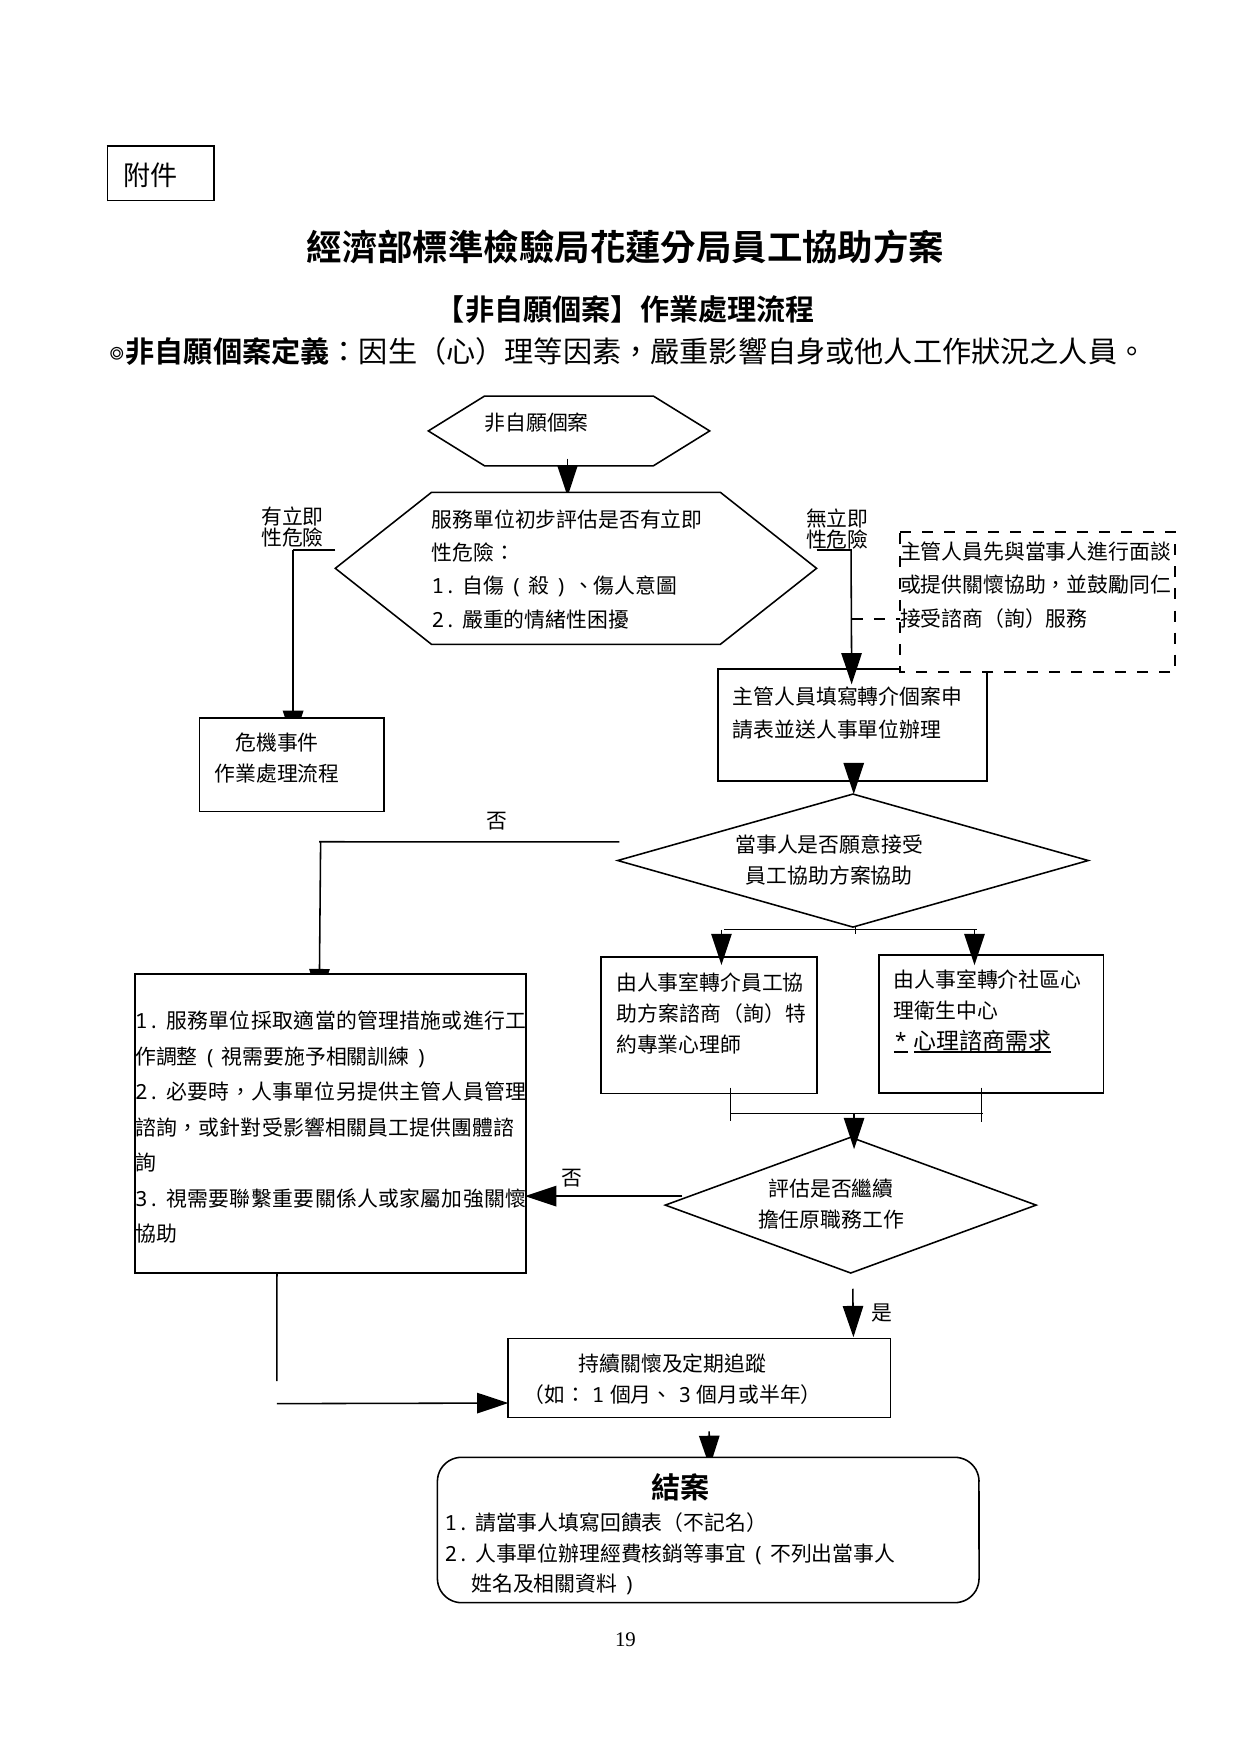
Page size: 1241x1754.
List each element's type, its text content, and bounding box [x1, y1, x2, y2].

text 【非自願個案】作業處理流程 [106, 266, 1144, 329]
text 附件4 [123, 154, 198, 192]
text ◎非自願個案定義：因生（心）理等因素，嚴重影響自身或他人工作狀況之人員。 [108, 329, 1144, 371]
text 經濟部標準檢驗局花蓮分局員工協助方案 [106, 204, 1144, 266]
text [108, 147, 213, 200]
